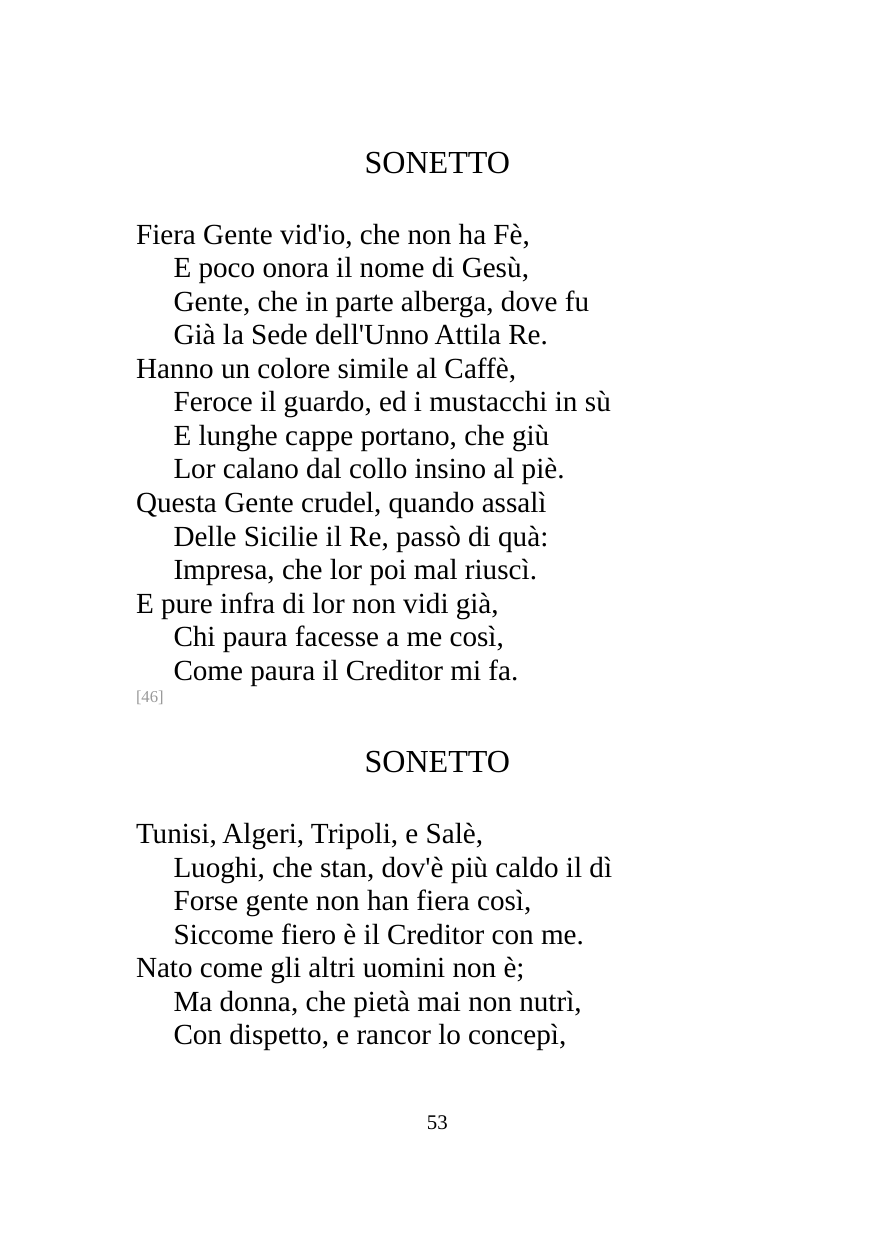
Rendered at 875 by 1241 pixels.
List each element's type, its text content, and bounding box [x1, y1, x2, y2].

subtitle SONETTO [106, 143, 768, 180]
text Nato come gli altri uomini non è; [106, 950, 768, 984]
text Luoghi, che stan, dov'è più caldo il dì [144, 850, 768, 883]
text Delle Sicilie il Re, passò di quà: [144, 519, 768, 552]
text [46] [106, 686, 136, 706]
text Lor calano dal collo insino al piè. [144, 452, 768, 485]
text E poco onora il nome di Gesù, [144, 250, 768, 284]
text E pure infra di lor non vidi già, [106, 586, 768, 619]
text [46] [164, 686, 768, 706]
text Ma donna, che pietà mai non nutrì, [144, 984, 768, 1017]
subtitle SONETTO [106, 742, 768, 779]
text Hanno un colore simile al Caffè, [106, 351, 768, 384]
text Impresa, che lor poi mal riuscì. [144, 552, 768, 586]
text Chi paura facesse a me così, [144, 619, 768, 653]
text E lunghe cappe portano, che giù [144, 418, 768, 452]
text Come paura il Creditor mi fa. [144, 653, 768, 686]
text Fiera Gente vid'io, che non ha Fè, [106, 217, 768, 250]
text Feroce il guardo, ed i mustacchi in sù [144, 384, 768, 418]
text Tunisi, Algeri, Tripoli, e Salè, [106, 816, 768, 850]
text Siccome fiero è il Creditor con me. [144, 917, 768, 950]
text Già la Sede dell'Unno Attila Re. [144, 317, 768, 351]
text Gente, che in parte alberga, dove fu [144, 284, 768, 317]
text Con dispetto, e rancor lo concepì, [144, 1017, 768, 1051]
text Questa Gente crudel, quando assalì [106, 485, 768, 519]
text Forse gente non han fiera così, [144, 883, 768, 917]
